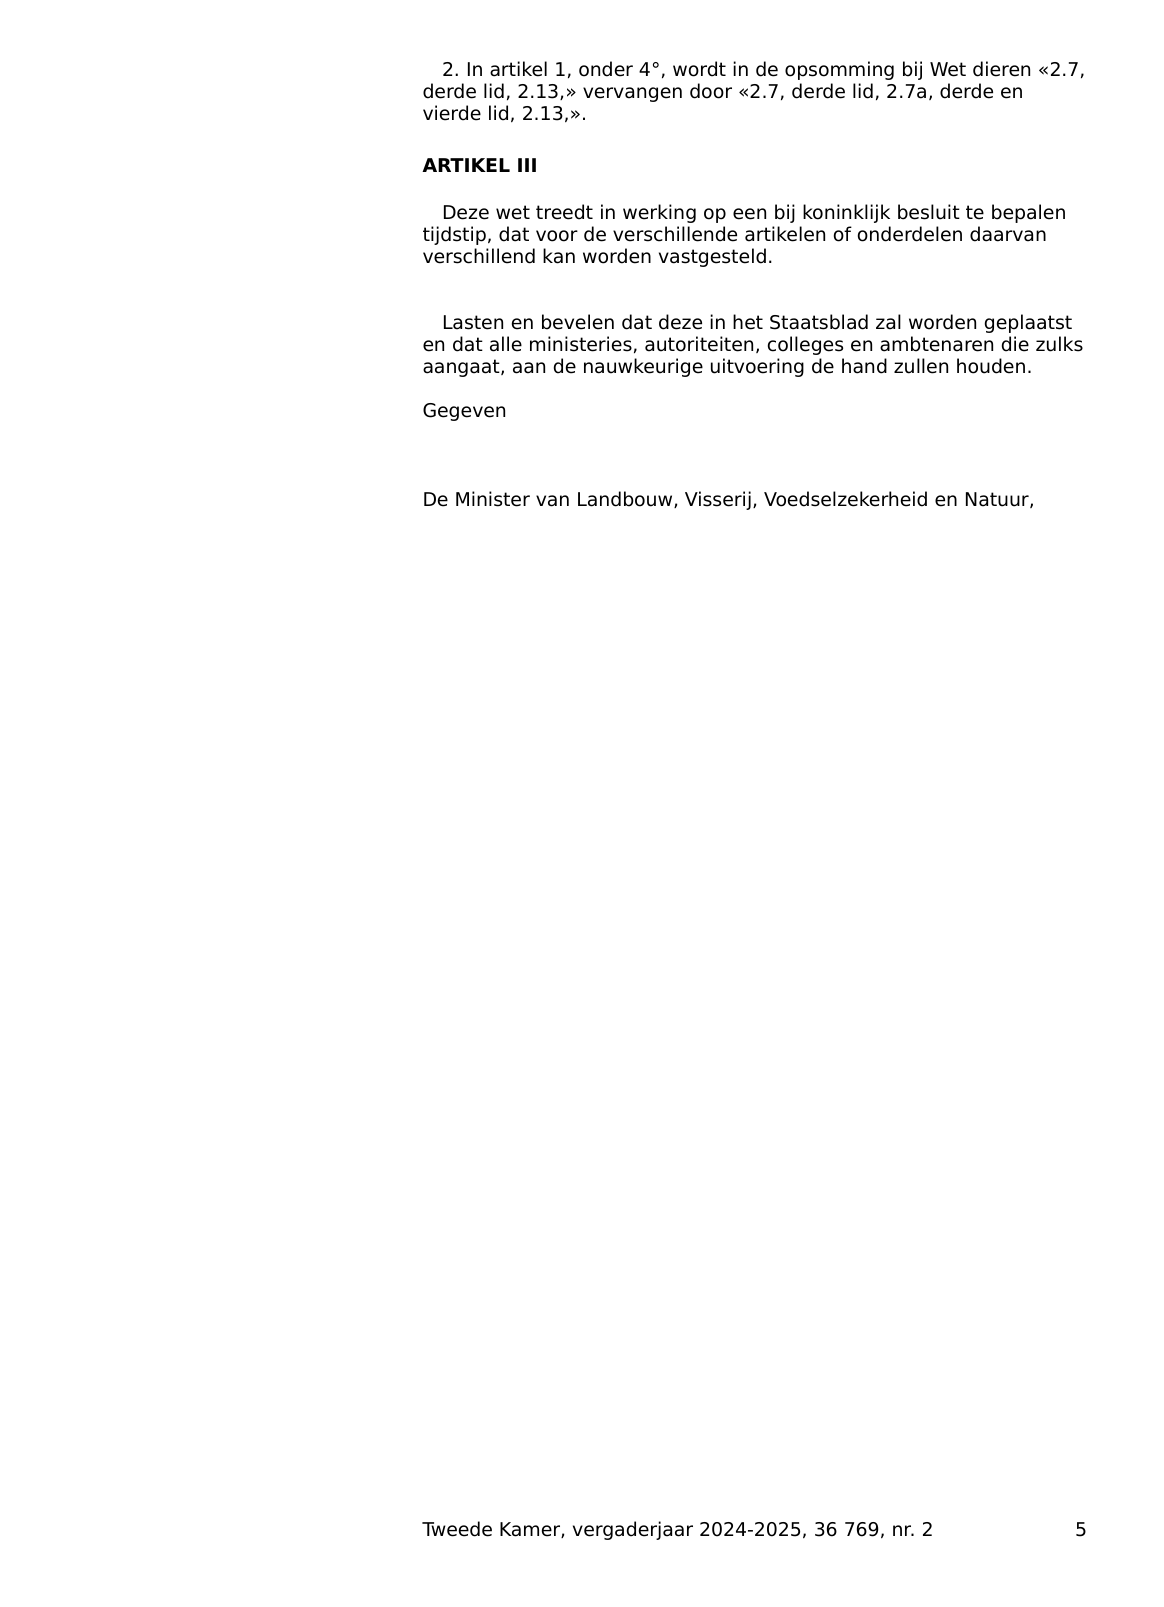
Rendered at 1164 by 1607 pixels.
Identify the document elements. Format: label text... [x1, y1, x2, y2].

text Deze wet treedt in werking op een bij koninklijk besluit te bepalen tijdstip, dat voor de verschillende artikelen of onderdelen daarvan verschillend kan worden vastgesteld. [422, 202, 1087, 268]
text 2. In artikel 1, onder 4°, wordt in de opsomming bij Wet dieren «2.7, derde lid, 2.13,» vervangen door «2.7, derde lid, 2.7a, derde en vierde lid, 2.13,». [422, 59, 1087, 125]
text De Minister van Landbouw, Visserij, Voedselzekerheid en Natuur, [422, 489, 1087, 511]
subtitle ARTIKEL III [422, 155, 1087, 177]
text Gegeven [422, 400, 1087, 422]
text Lasten en bevelen dat deze in het Staatsblad zal worden geplaatst en dat alle ministeries, autoriteiten, colleges en ambtenaren die zulks aangaat, aan de nauwkeurige uitvoering de hand zullen houden. [422, 312, 1087, 378]
